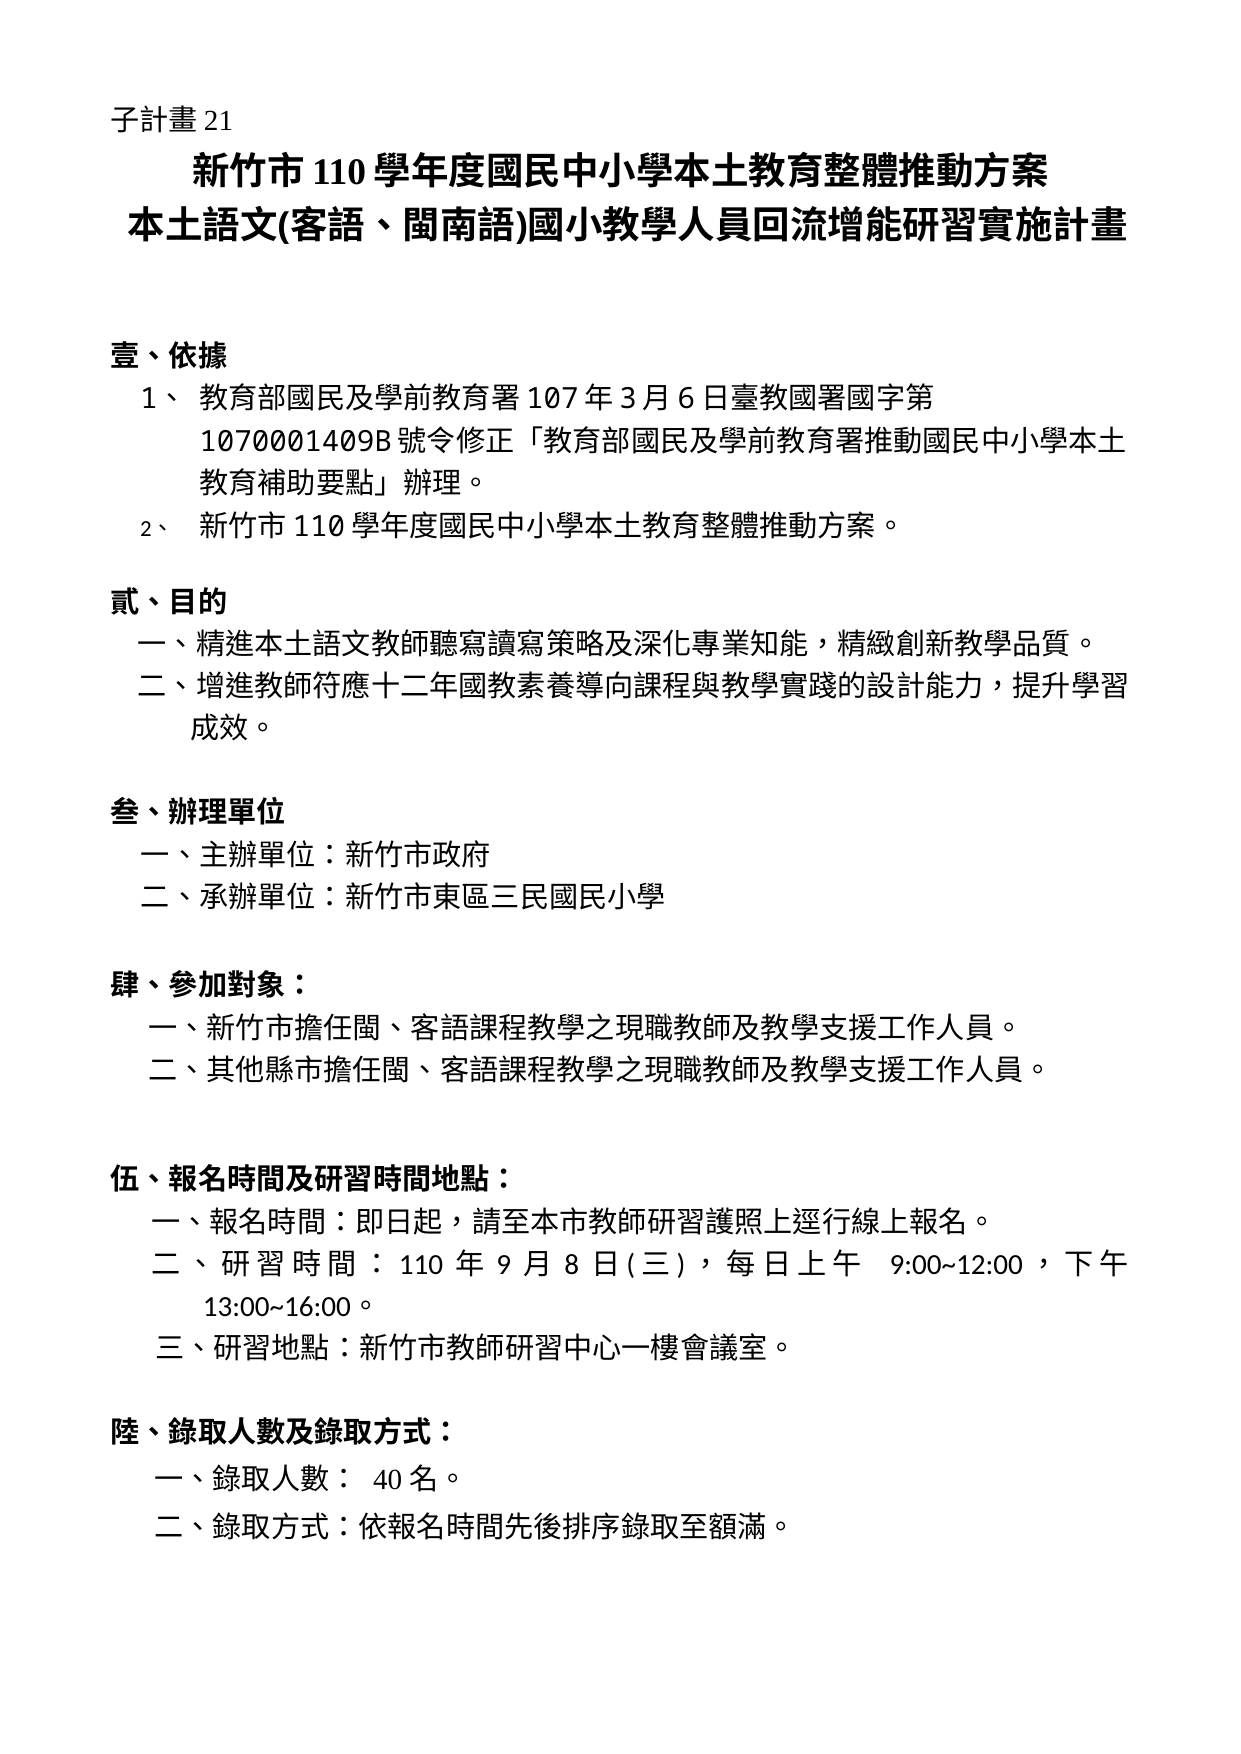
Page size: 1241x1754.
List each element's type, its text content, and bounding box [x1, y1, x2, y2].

text 一、報名時間：即日起，請至本市教師研習護照上逕行線上報名。 [151, 1198, 1130, 1240]
text 一、精進本土語文教師聽寫讀寫策略及深化專業知能，精緻創新教學品質。 [137, 620, 1130, 663]
text 貳、目的 [110, 578, 1130, 620]
text 一、新竹市擔任閩、客語課程教學之現職教師及教學支援工作人員。 [110, 1005, 1130, 1047]
text 子計畫21 [110, 89, 1130, 141]
list 教育部國民及學前教育署107年3月6日臺教國署國字第1070001409B號令修正「教育部國民及學前教育署推動國民中小學本土教育補助要點」辦理。 [140, 375, 1130, 502]
text 伍、報名時間及研習時間地點： [110, 1156, 1130, 1198]
text 二、增進教師符應十二年國教素養導向課程與教學實踐的設計能力，提升學習成效。 [137, 663, 1130, 747]
text 二、錄取方式：依報名時間先後排序錄取至額滿。 [110, 1499, 1130, 1547]
text 壹、依據 [110, 333, 1130, 375]
text 二、承辦單位：新竹市東區三民國民小學 [125, 873, 1130, 916]
text 叁、辦理單位 [110, 789, 1130, 831]
text 二、其他縣市擔任閩、客語課程教學之現職教師及教學支援工作人員。 [110, 1047, 1130, 1089]
text 本土語文(客語、閩南語)國小教學人員回流增能研習實施計畫 [125, 195, 1130, 249]
text 二、研習時間：110年9月8日(三)，每日上午 9:00~12:00，下午 13:00~16:00。 [151, 1240, 1130, 1325]
list 新竹市110學年度國民中小學本土教育整體推動方案。 [140, 502, 1130, 544]
text 新竹市110學年度國民中小學本土教育整體推動方案 [110, 141, 1130, 195]
text 一、主辦單位：新竹市政府 [125, 831, 1130, 873]
text 肆、參加對象： [110, 957, 1130, 1005]
text 陸、錄取人數及錄取方式： [110, 1409, 1130, 1451]
text 三、研習地點：新竹市教師研習中心一樓會議室。 [155, 1325, 1130, 1367]
text 一、錄取人數： 40 名。 [110, 1451, 1130, 1499]
